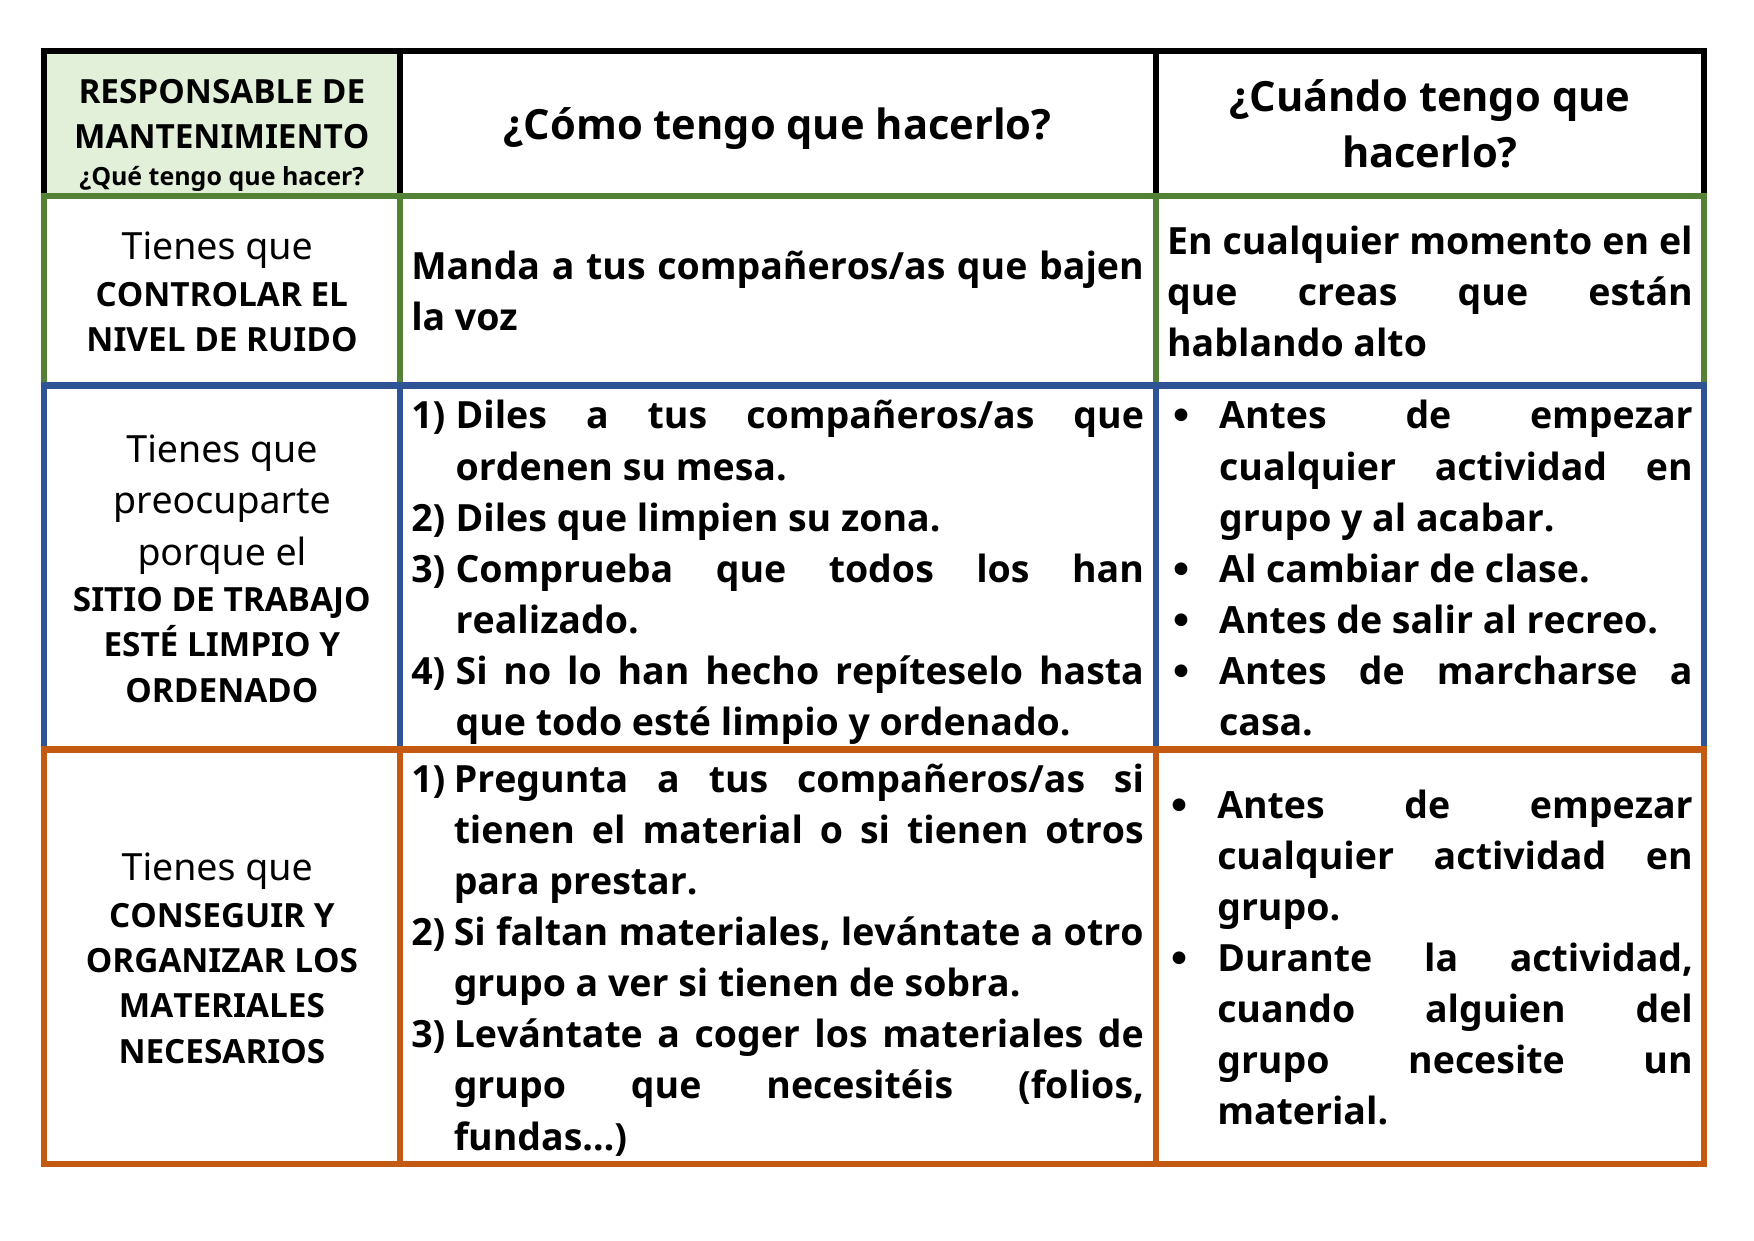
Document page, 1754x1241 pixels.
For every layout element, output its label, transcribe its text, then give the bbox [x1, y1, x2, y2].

table_header RESPONSABLE DE MANTENIMIENTO ¿Qué tengo que hacer? [47, 54, 397, 193]
table_cell Tienes que preocuparte porque el SITIO DE TRABAJO ESTÉ LIMPIO Y ORDENADO [47, 389, 397, 746]
table_cell Diles a tus compañeros/as que ordenen su mesa. Diles que limpien su zona. Comprueba que todos los han realizado. Si no lo han hecho repíteselo hasta que todo esté limpio y ordenado. [403, 389, 1153, 746]
table_cell En cualquier momento en el que creas que están hablando alto [1159, 199, 1701, 382]
table_header ¿Cuándo tengo que hacerlo? [1159, 54, 1701, 193]
table_cell Manda a tus compañeros/as que bajen la voz [403, 199, 1153, 382]
table_cell Antes de empezar cualquier actividad en grupo y al acabar. Al cambiar de clase. Antes de salir al recreo. Antes de marcharse a casa. [1159, 389, 1701, 746]
table_header ¿Cómo tengo que hacerlo? [403, 54, 1153, 193]
table_cell Tienes que CONTROLAR EL NIVEL DE RUIDO [47, 199, 397, 382]
table_cell Tienes que CONSEGUIR Y ORGANIZAR LOS MATERIALES NECESARIOS [47, 753, 397, 1161]
table_cell Antes de empezar cualquier actividad en grupo. Durante la actividad, cuando alguien del grupo necesite un material. [1159, 753, 1701, 1161]
table_cell Pregunta a tus compañeros/as si tienen el material o si tienen otros para prestar. Si faltan materiales, levántate a otro grupo a ver si tienen de sobra. Levántate a coger los materiales de grupo que necesitéis (folios, fundas…) [403, 753, 1153, 1161]
